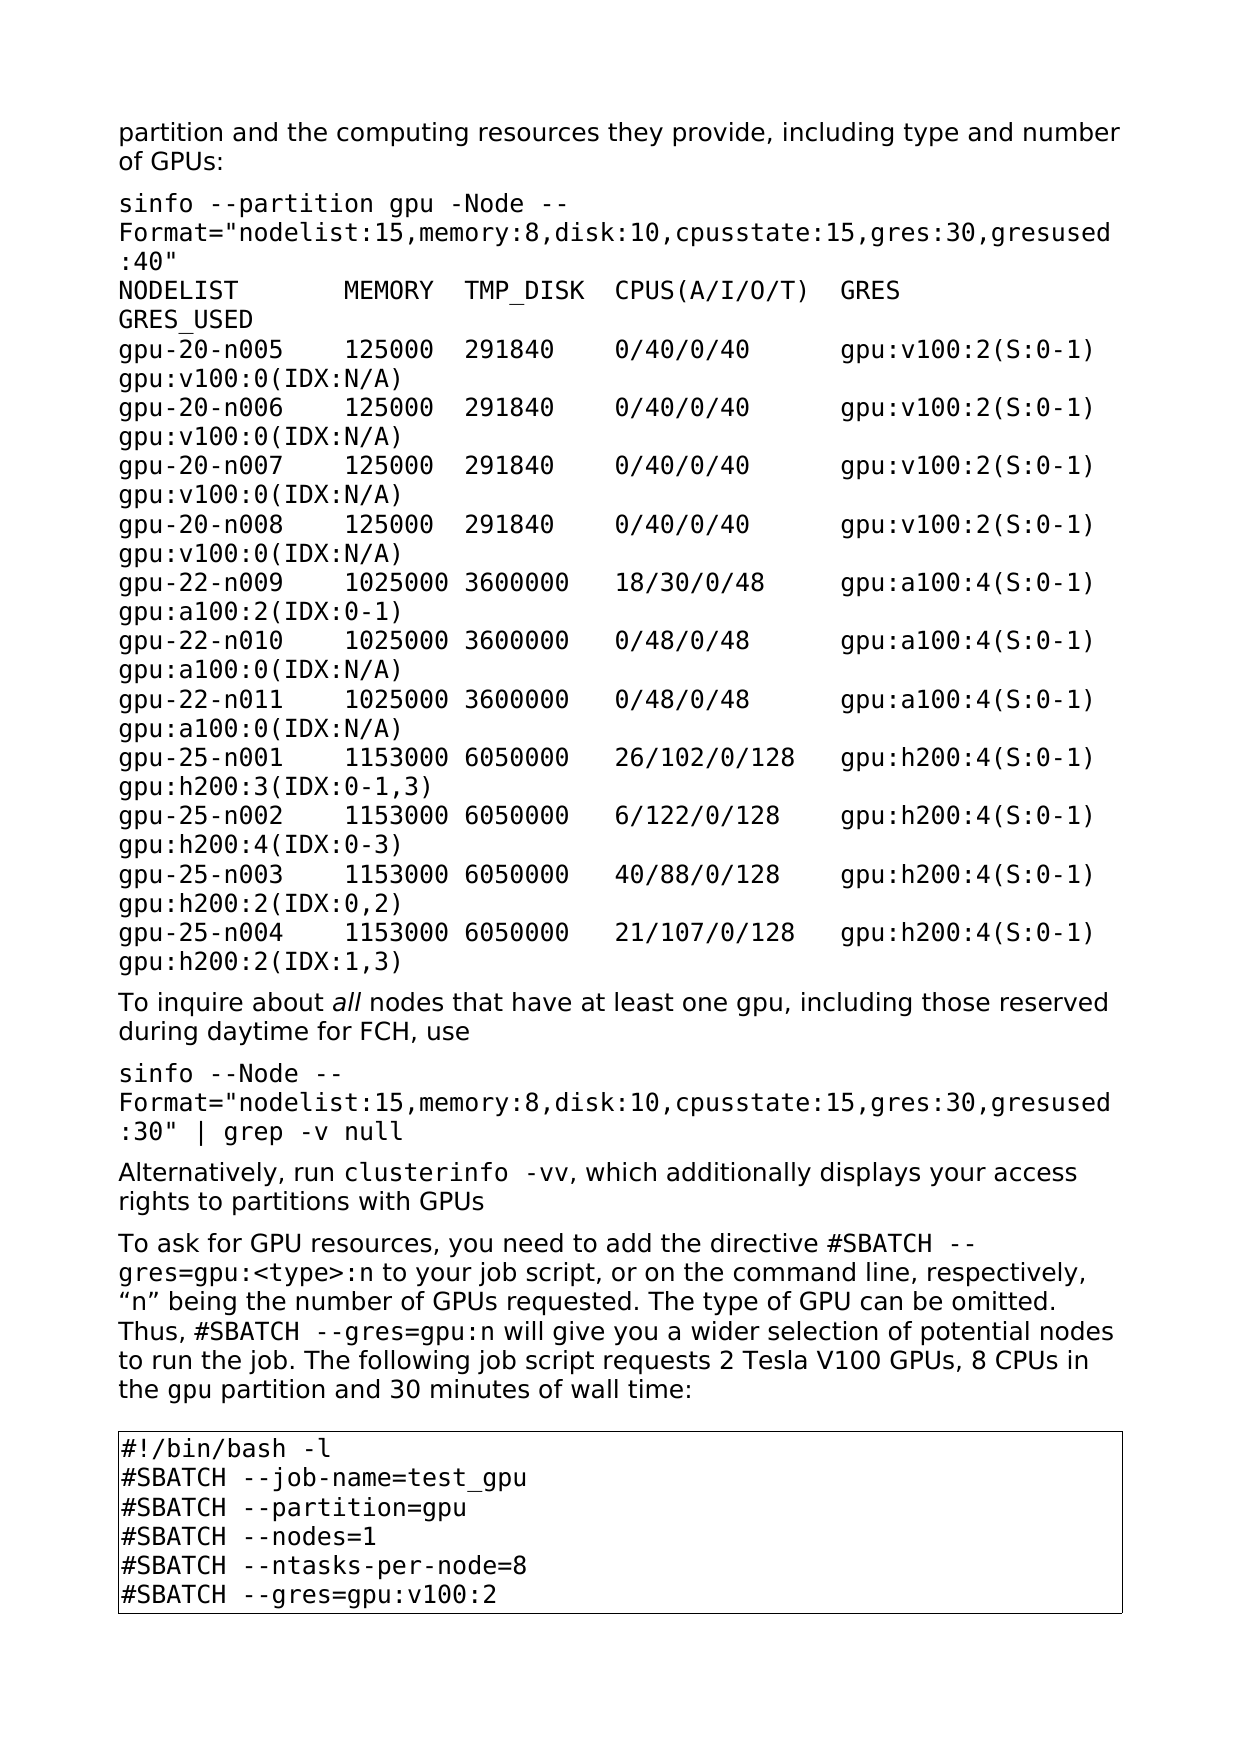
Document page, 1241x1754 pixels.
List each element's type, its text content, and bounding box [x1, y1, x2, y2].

text sinfo --partition gpu -Node --Format="nodelist:15,memory:8,disk:10,cpusstate:15,gres:30,gresused:40" NODELIST MEMORY TMP_DISK CPUS(A/I/O/T) GRES GRES_USED gpu-20-n005 125000 291840 0/40/0/40 gpu:v100:2(S:0-1) gpu:v100:0(IDX:N/A) gpu-20-n006 125000 291840 0/40/0/40 gpu:v100:2(S:0-1) gpu:v100:0(IDX:N/A) gpu-20-n007 125000 291840 0/40/0/40 gpu:v100:2(S:0-1) gpu:v100:0(IDX:N/A) gpu-20-n008 125000 291840 0/40/0/40 gpu:v100:2(S:0-1) gpu:v100:0(IDX:N/A) gpu-22-n009 1025000 3600000 18/30/0/48 gpu:a100:4(S:0-1) gpu:a100:2(IDX:0-1) gpu-22-n010 1025000 3600000 0/48/0/48 gpu:a100:4(S:0-1) gpu:a100:0(IDX:N/A) gpu-22-n011 1025000 3600000 0/48/0/48 gpu:a100:4(S:0-1) gpu:a100:0(IDX:N/A) gpu-25-n001 1153000 6050000 26/102/0/128 gpu:h200:4(S:0-1) gpu:h200:3(IDX:0-1,3) gpu-25-n002 1153000 6050000 6/122/0/128 gpu:h200:4(S:0-1) gpu:h200:4(IDX:0-3) gpu-25-n003 1153000 6050000 40/88/0/128 gpu:h200:4(S:0-1) gpu:h200:2(IDX:0,2) gpu-25-n004 1153000 6050000 21/107/0/128 gpu:h200:4(S:0-1) gpu:h200:2(IDX:1,3) [118, 189, 1122, 976]
table_header #!/bin/bash -l #SBATCH --job-name=test_gpu #SBATCH --partition=gpu #SBATCH --nodes=1 #SBATCH --ntasks-per-node=8 #SBATCH --gres=gpu:v100:2 [119, 1432, 1122, 1612]
text Alternatively, run clusterinfo -vv, which additionally displays your access rights to partitions with GPUs [118, 1158, 1122, 1217]
text To ask for GPU resources, you need to add the directive #SBATCH --gres=gpu:<type>:n to your job script, or on the command line, respectively, “n” being the number of GPUs requested. The type of GPU can be omitted. Thus, #SBATCH --gres=gpu:n will give you a wider selection of potential nodes to run the job. The following job script requests 2 Tesla V100 GPUs, 8 CPUs in the gpu partition and 30 minutes of wall time: [118, 1229, 1122, 1404]
text sinfo --Node --Format="nodelist:15,memory:8,disk:10,cpusstate:15,gres:30,gresused:30" | grep -v null [118, 1059, 1122, 1147]
text partition and the computing resources they provide, including type and number of GPUs: [118, 118, 1122, 176]
text To inquire about all nodes that have at least one gpu, including those reserved during daytime for FCH, use [118, 988, 1122, 1047]
